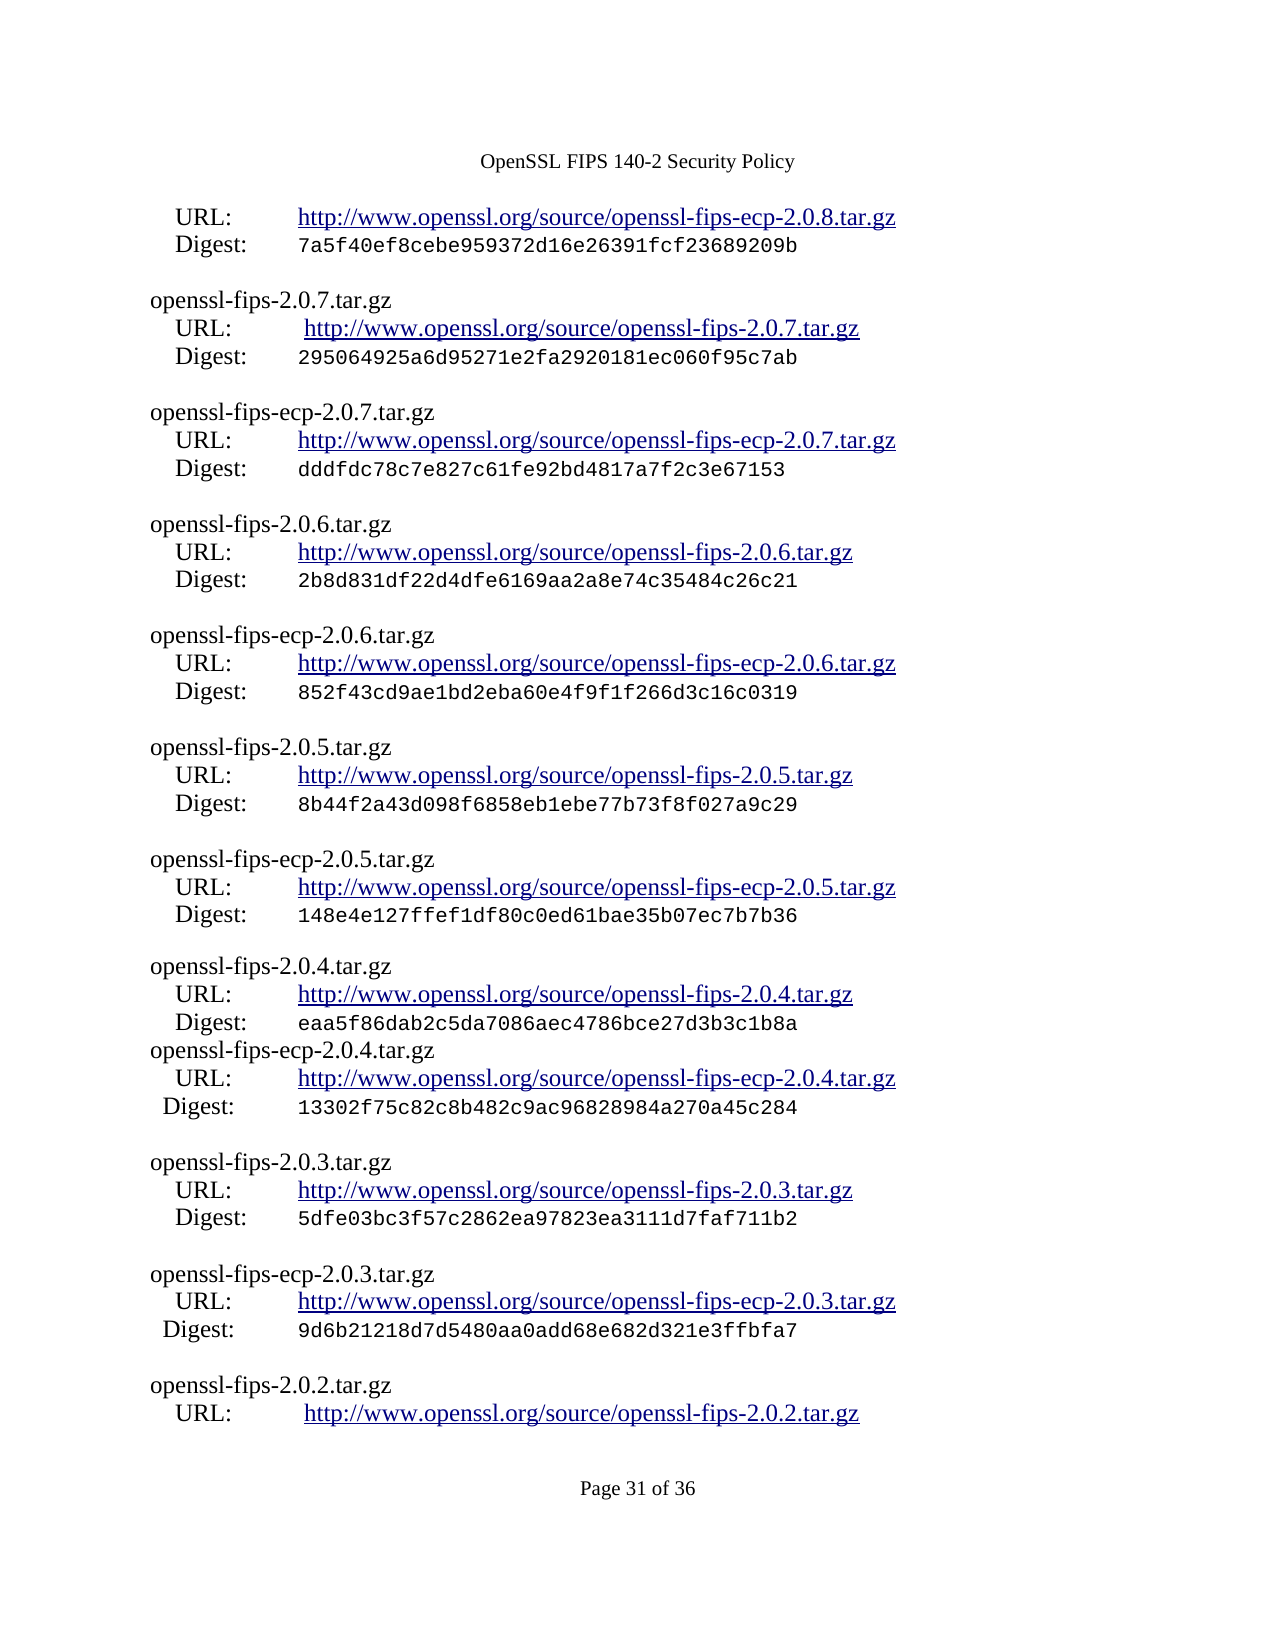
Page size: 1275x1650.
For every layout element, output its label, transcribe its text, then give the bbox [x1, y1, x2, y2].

text URL: http://www.openssl.org/source/openssl-fips-2.0.7.tar.gz [150, 314, 1125, 342]
text Digest: 5dfe03bc3f57c2862ea97823ea3111d7faf711b2 [150, 1203, 1125, 1232]
text URL: http://www.openssl.org/source/openssl-fips-ecp-2.0.3.tar.gz [150, 1287, 1125, 1315]
text openssl-fips-ecp-2.0.3.tar.gz [150, 1260, 1125, 1287]
text openssl-fips-2.0.4.tar.gz [150, 952, 1125, 980]
text openssl-fips-2.0.6.tar.gz [150, 510, 1125, 538]
text Digest: eaa5f86dab2c5da7086aec4786bce27d3b3c1b8a [150, 1008, 1125, 1036]
text URL: http://www.openssl.org/source/openssl-fips-ecp-2.0.5.tar.gz [150, 873, 1125, 900]
text openssl-fips-ecp-2.0.5.tar.gz [150, 845, 1125, 873]
text Digest: 9d6b21218d7d5480aa0add68e682d321e3ffbfa7 [150, 1315, 1125, 1344]
text Digest: 13302f75c82c8b482c9ac96828984a270a45c284 [150, 1092, 1125, 1120]
text openssl-fips-ecp-2.0.7.tar.gz [150, 398, 1125, 426]
text Digest: 148e4e127ffef1df80c0ed61bae35b07ec7b7b36 [150, 900, 1125, 929]
text URL: http://www.openssl.org/source/openssl-fips-ecp-2.0.4.tar.gz [150, 1064, 1125, 1092]
text URL: http://www.openssl.org/source/openssl-fips-ecp-2.0.6.tar.gz [150, 649, 1125, 677]
text openssl-fips-2.0.5.tar.gz [150, 733, 1125, 761]
text URL: http://www.openssl.org/source/openssl-fips-2.0.6.tar.gz [150, 538, 1125, 565]
text Digest: 8b44f2a43d098f6858eb1ebe77b73f8f027a9c29 [150, 789, 1125, 817]
text URL: http://www.openssl.org/source/openssl-fips-ecp-2.0.8.tar.gz [150, 203, 1125, 230]
text URL: http://www.openssl.org/source/openssl-fips-2.0.4.tar.gz [150, 980, 1125, 1008]
text URL: http://www.openssl.org/source/openssl-fips-2.0.5.tar.gz [150, 761, 1125, 789]
text openssl-fips-ecp-2.0.6.tar.gz [150, 622, 1125, 649]
text openssl-fips-2.0.7.tar.gz [150, 287, 1125, 314]
text Digest: dddfdc78c7e827c61fe92bd4817a7f2c3e67153 [150, 454, 1125, 482]
text Digest: 295064925a6d95271e2fa2920181ec060f95c7ab [150, 342, 1125, 371]
text URL: http://www.openssl.org/source/openssl-fips-2.0.2.tar.gz [150, 1399, 1125, 1427]
text URL: http://www.openssl.org/source/openssl-fips-2.0.3.tar.gz [150, 1176, 1125, 1203]
text openssl-fips-ecp-2.0.4.tar.gz [150, 1036, 1125, 1064]
text URL: http://www.openssl.org/source/openssl-fips-ecp-2.0.7.tar.gz [150, 426, 1125, 454]
text Digest: 7a5f40ef8cebe959372d16e26391fcf23689209b [150, 230, 1125, 259]
text Digest: 852f43cd9ae1bd2eba60e4f9f1f266d3c16c0319 [150, 677, 1125, 706]
text openssl-fips-2.0.3.tar.gz [150, 1148, 1125, 1176]
text openssl-fips-2.0.2.tar.gz [150, 1371, 1125, 1399]
text Digest: 2b8d831df22d4dfe6169aa2a8e74c35484c26c21 [150, 565, 1125, 594]
